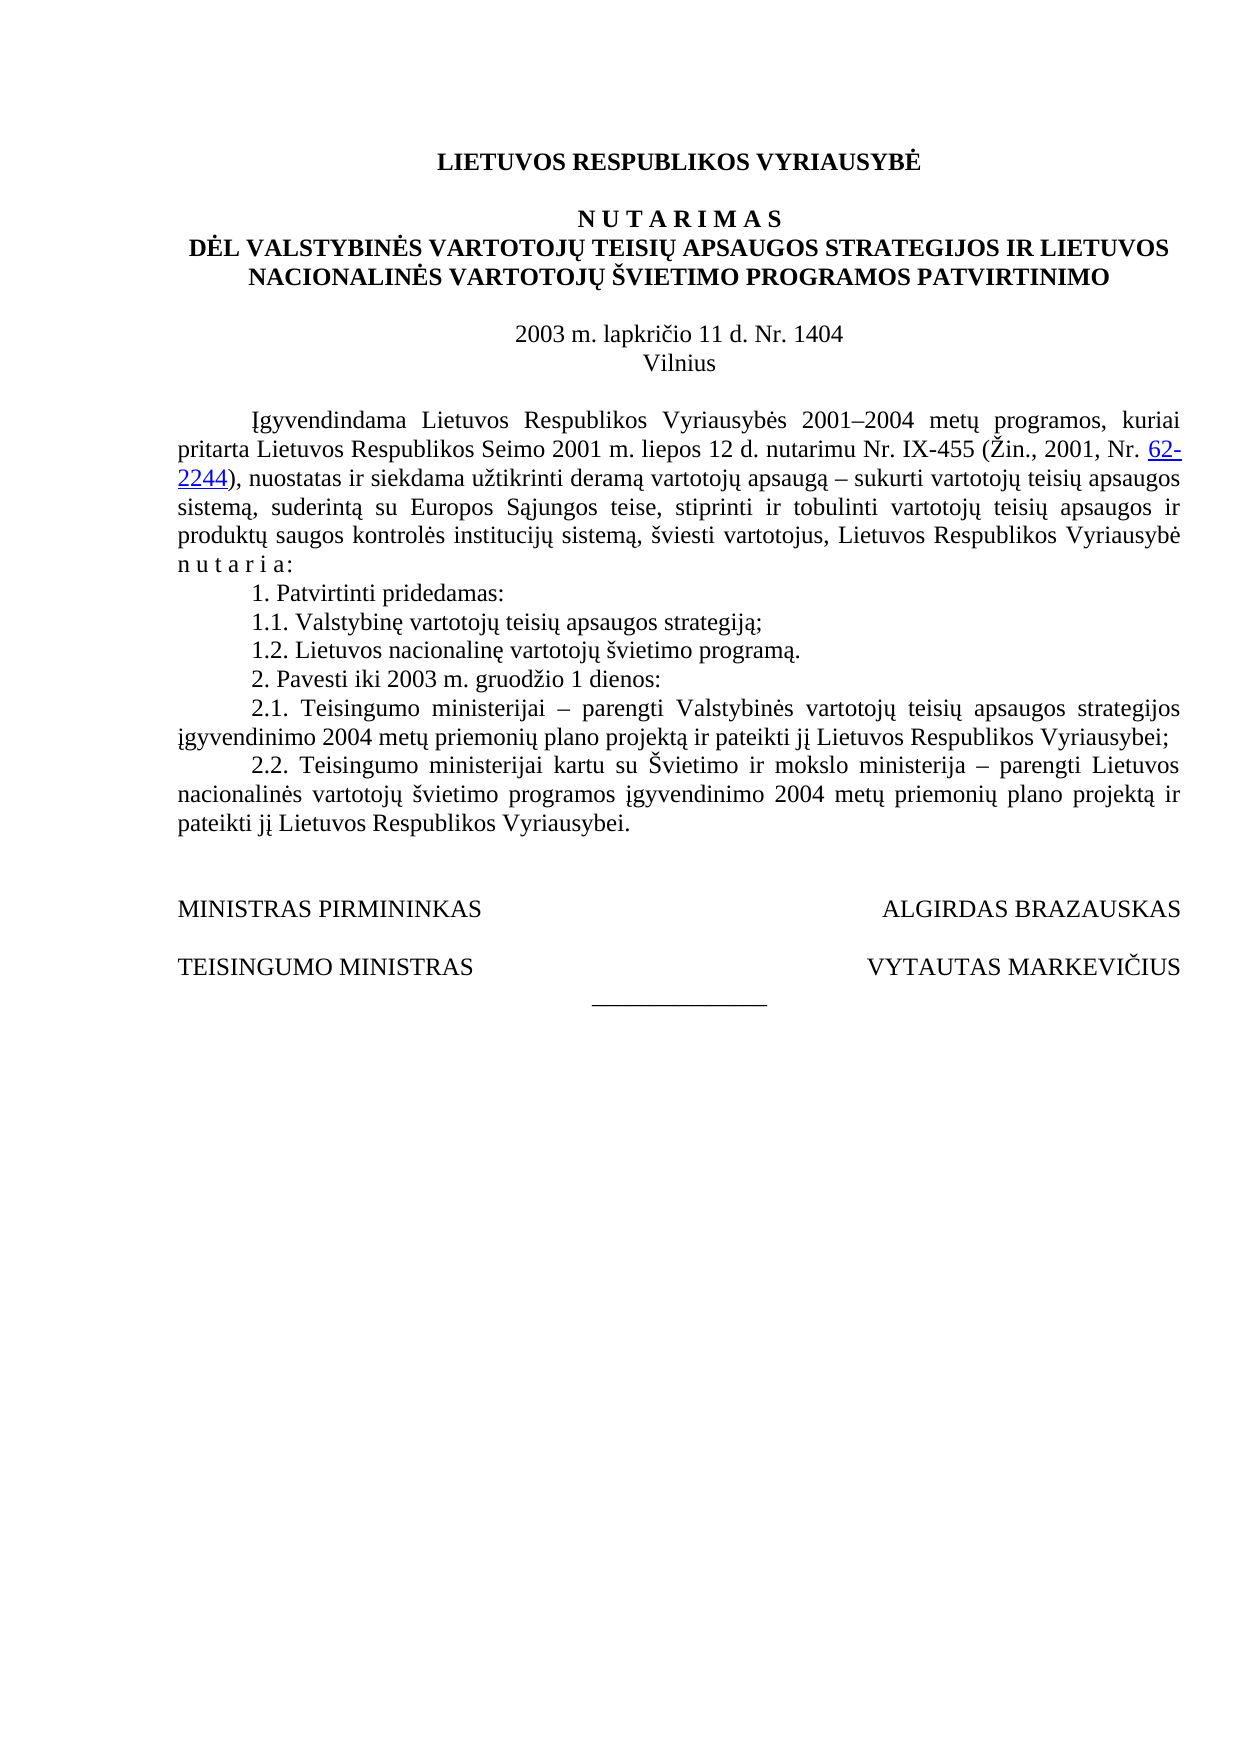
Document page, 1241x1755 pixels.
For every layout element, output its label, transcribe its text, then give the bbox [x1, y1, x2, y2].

text DĖL VALSTYBINĖS VARTOTOJŲ TEISIŲ APSAUGOS STRATEGIJOS IR LIETUVOS NACIONALINĖS VARTOTOJŲ ŠVIETIMO PROGRAMOS PATVIRTINIMO [177, 233, 1181, 291]
text Teisingumo ministras Vytautas Markevičius [177, 952, 1181, 981]
text 1. Patvirtinti pridedamas: [177, 578, 1181, 607]
text Įgyvendindama Lietuvos Respublikos Vyriausybės 2001–2004 metų programos, kuriai pritarta Lietuvos Respublikos Seimo 2001 m. liepos 12 d. nutarimu Nr. IX-455 (Žin., 2001, Nr. 62-2244), nuostatas ir siekdama užtikrinti deramą vartotojų apsaugą – sukurti vartotojų teisių apsaugos sistemą, suderintą su Europos Sąjungos teise, stiprinti ir tobulinti vartotojų teisių apsaugos ir produktų saugos kontrolės institucijų sistemą, šviesti vartotojus, Lietuvos Respublikos Vyriausybė nutaria: [177, 406, 1181, 578]
text 2. Pavesti iki 2003 m. gruodžio 1 dienos: [177, 664, 1181, 693]
text LIETUVOS RESPUBLIKOS VYRIAUSYBĖ [177, 147, 1181, 176]
text 2.2. Teisingumo ministerijai kartu su Švietimo ir mokslo ministerija – parengti Lietuvos nacionalinės vartotojų švietimo programos įgyvendinimo 2004 metų priemonių plano projektą ir pateikti jį Lietuvos Respublikos Vyriausybei. [177, 751, 1181, 837]
text N U T A R I M A S [177, 204, 1181, 233]
text 2.1. Teisingumo ministerijai – parengti Valstybinės vartotojų teisių apsaugos strategijos įgyvendinimo 2004 metų priemonių plano projektą ir pateikti jį Lietuvos Respublikos Vyriausybei; [177, 693, 1181, 751]
text ______________ [177, 981, 1181, 1009]
text Ministras Pirmininkas Algirdas Brazauskas [177, 894, 1181, 923]
text Vilnius [177, 348, 1181, 377]
text 1.2. Lietuvos nacionalinę vartotojų švietimo programą. [177, 636, 1181, 664]
text 1.1. Valstybinę vartotojų teisių apsaugos strategiją; [177, 607, 1181, 636]
text 2003 m. lapkričio 11 d. Nr. 1404 [177, 319, 1181, 348]
